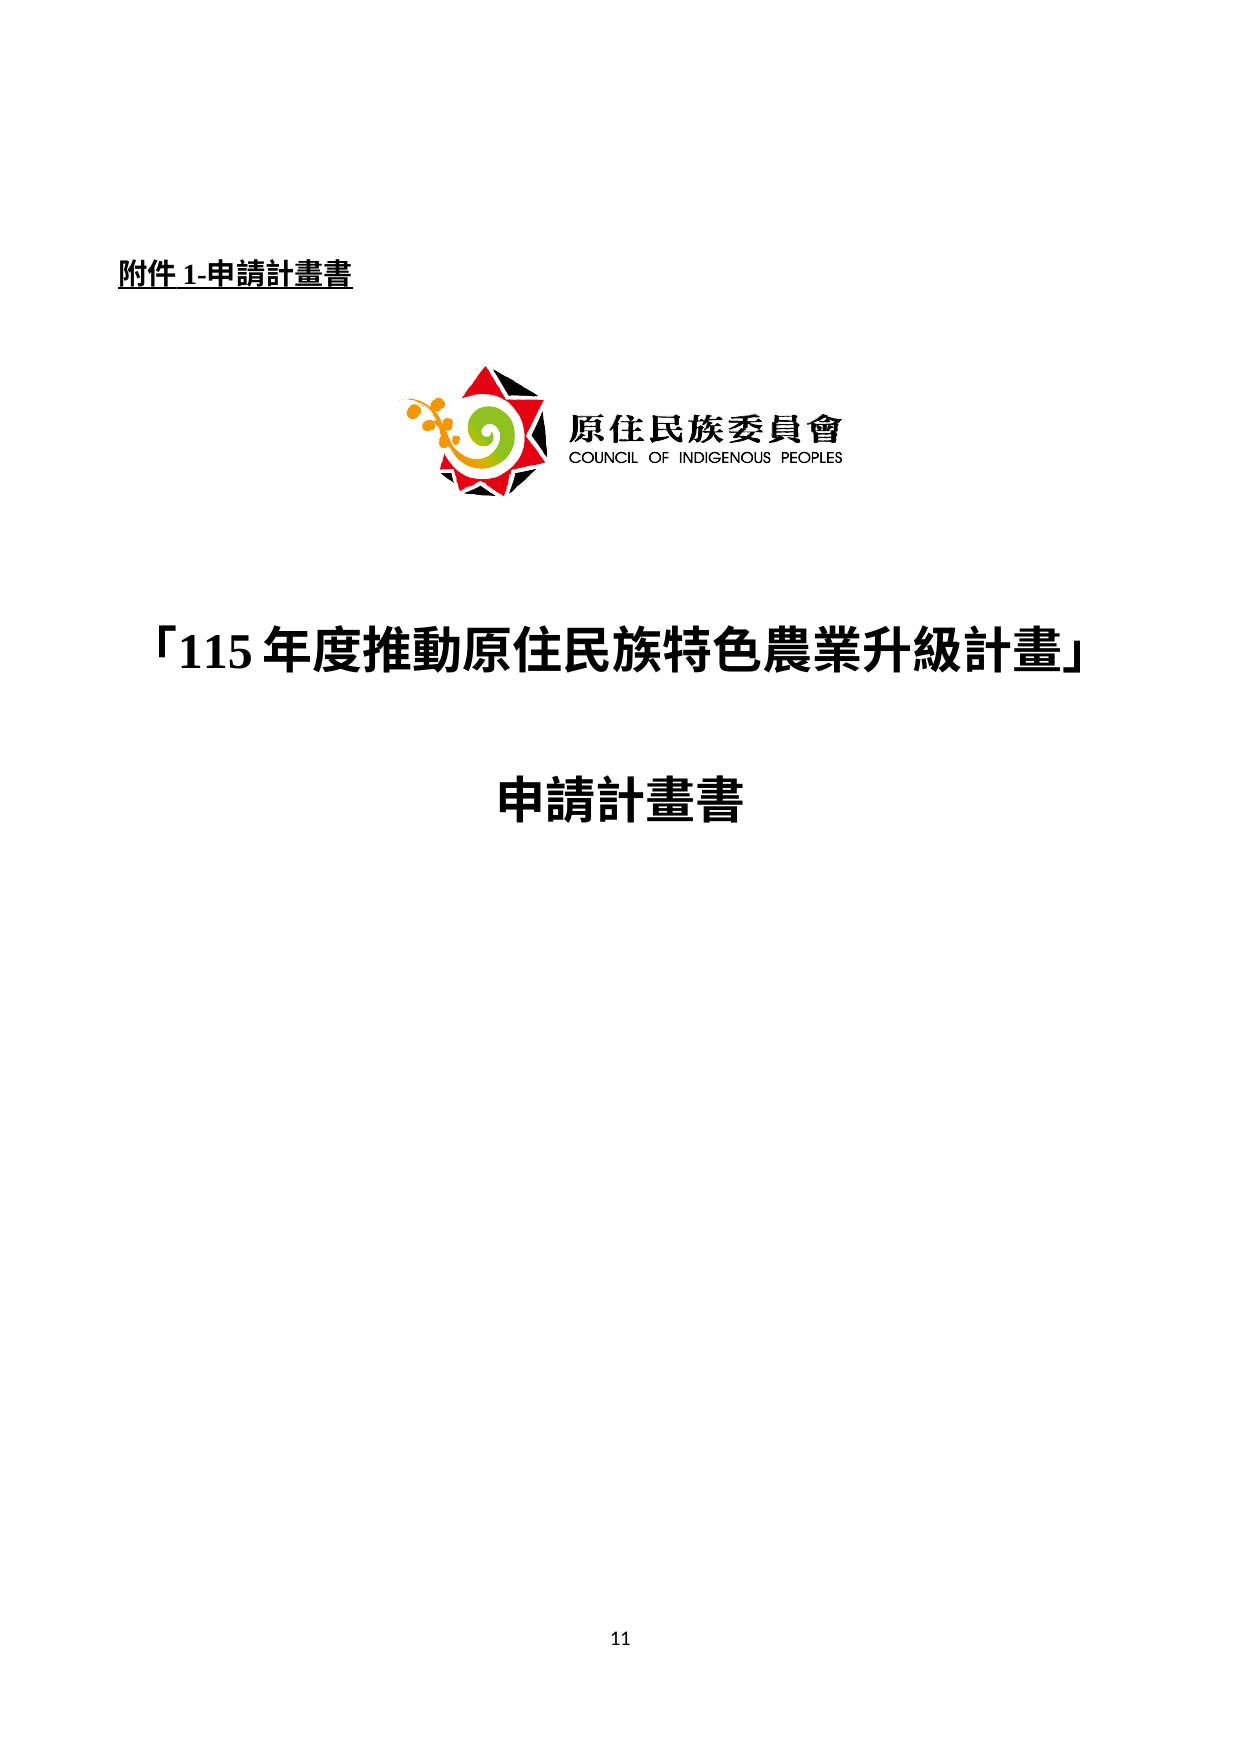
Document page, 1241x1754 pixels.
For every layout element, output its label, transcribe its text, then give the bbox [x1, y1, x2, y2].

text 附件1-申請計畫書 [118, 234, 1122, 309]
text 申請計畫書 [118, 759, 1122, 834]
picture [390, 354, 850, 508]
text 「115年度推動原住民族特色農業升級計畫」 [118, 609, 1122, 684]
